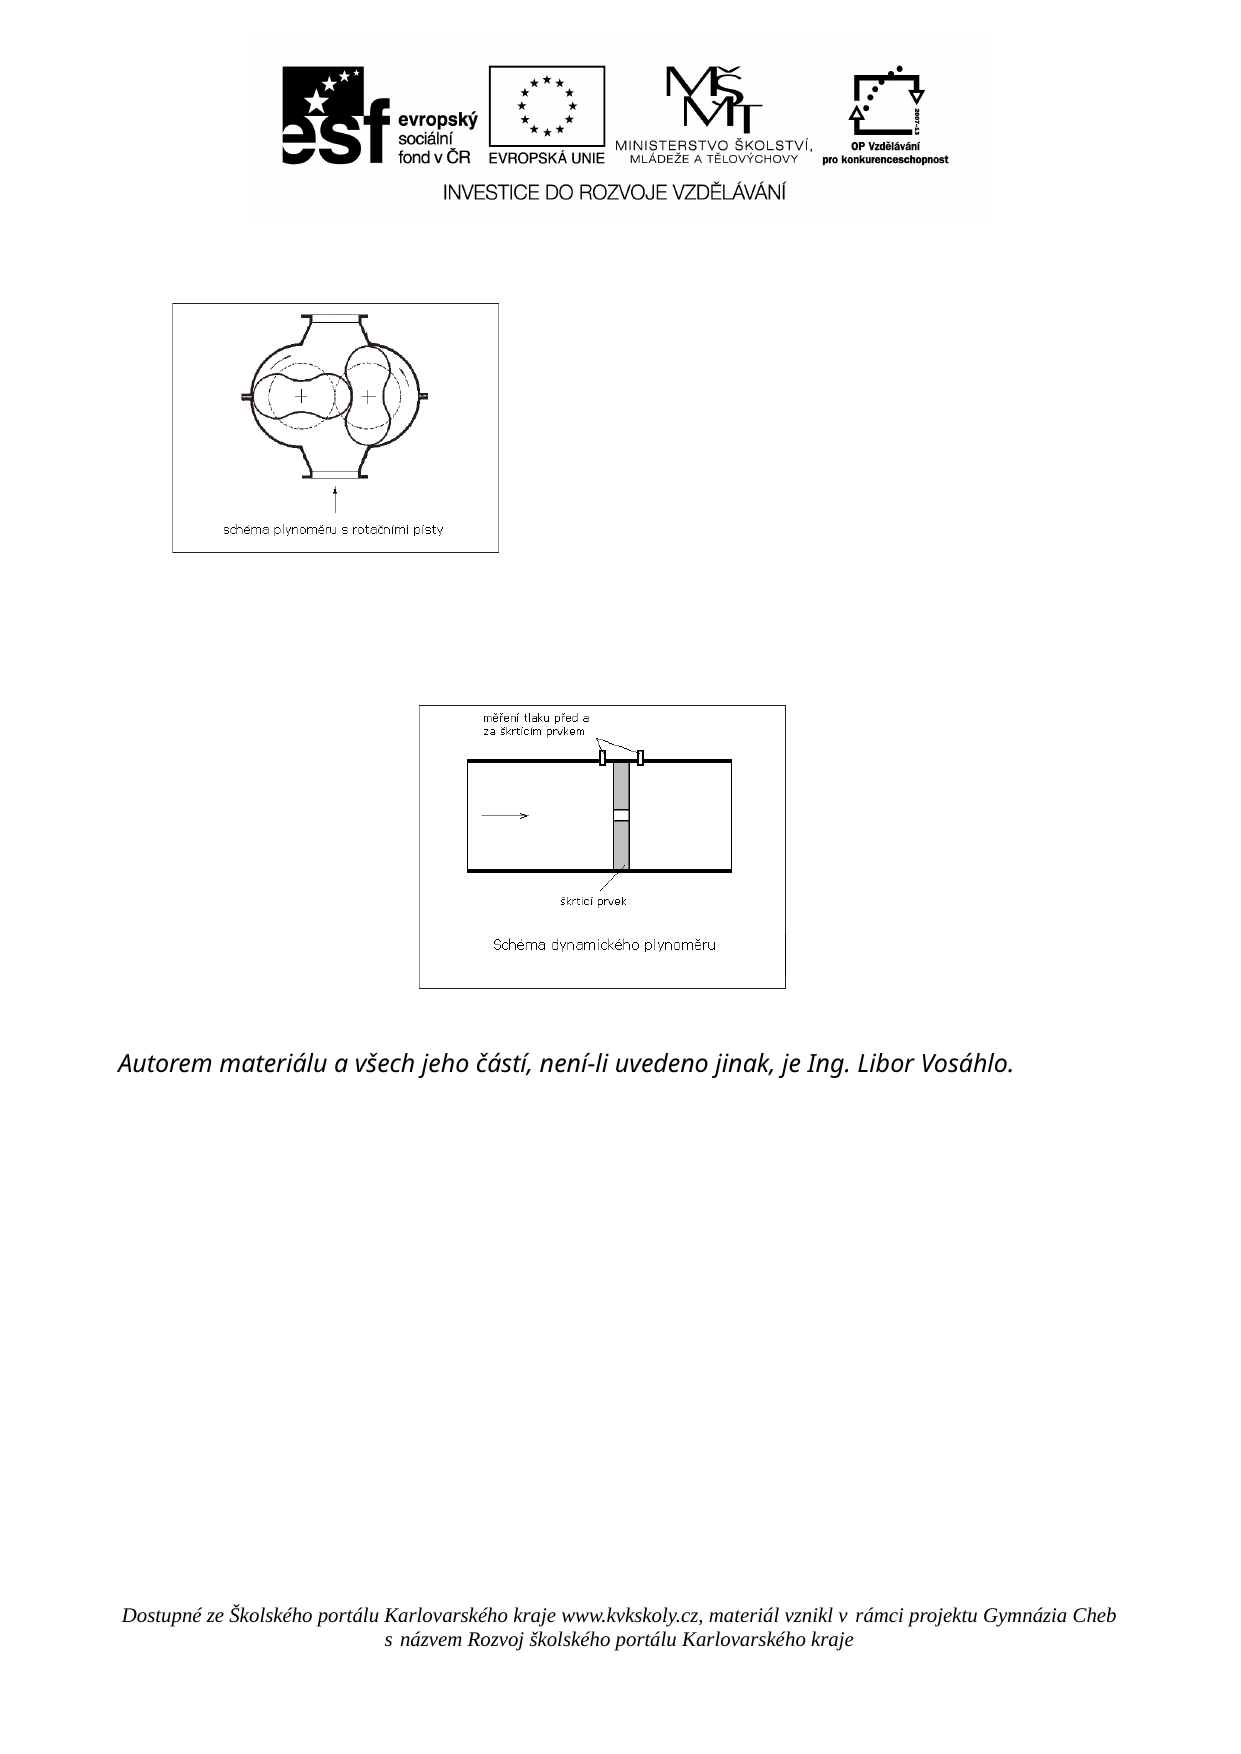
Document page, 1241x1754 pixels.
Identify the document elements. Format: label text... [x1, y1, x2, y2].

text Autorem materiálu a všech jeho částí, není-li uvedeno jinak, je Ing. Libor Vosáhlo. [118, 1046, 1122, 1080]
